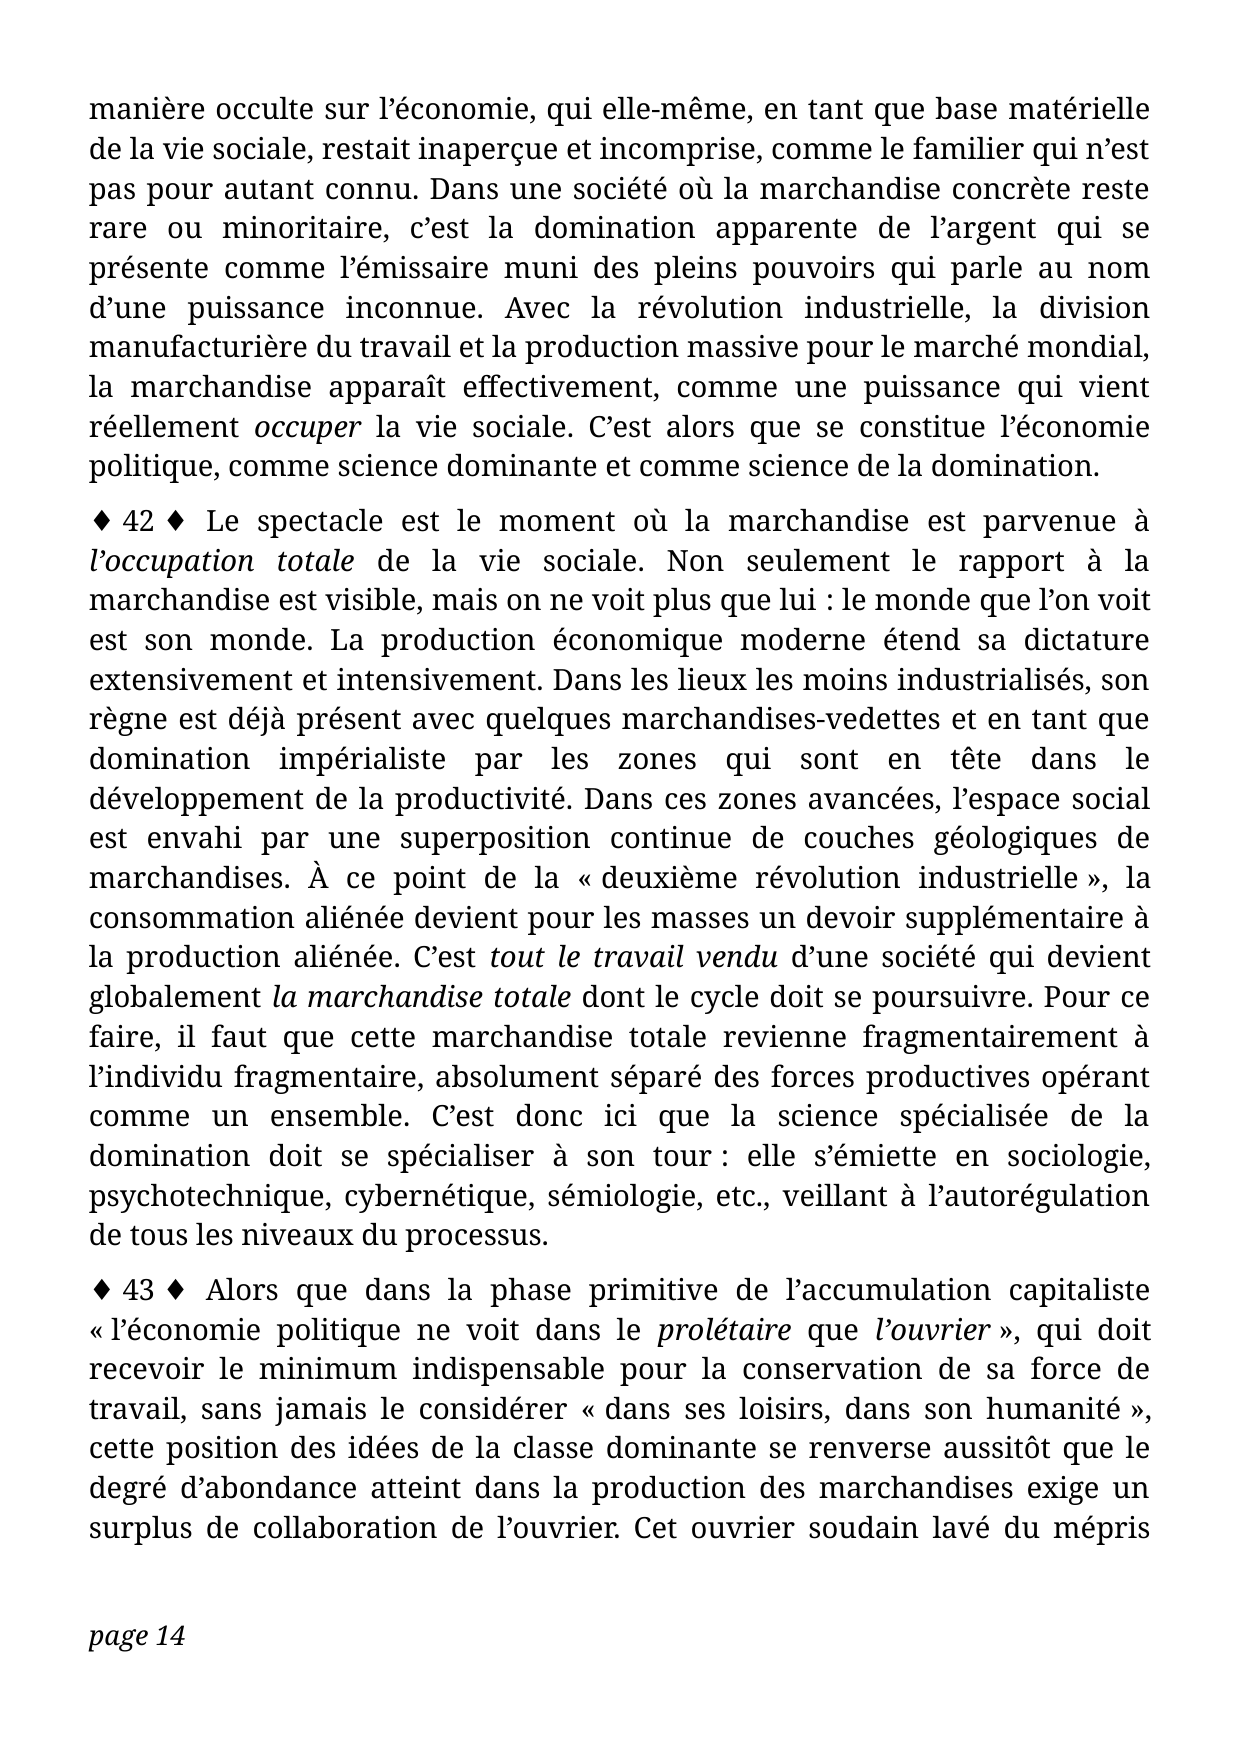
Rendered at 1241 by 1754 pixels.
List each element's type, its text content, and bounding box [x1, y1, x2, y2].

text ♦ 42 ♦ Le spectacle est le moment où la marchandise est parvenue à l’occupation totale de la vie sociale. Non seulement le rapport à la marchandise est visible, mais on ne voit plus que lui : le monde que l’on voit est son monde. La production économique moderne étend sa dictature extensivement et intensivement. Dans les lieux les moins industrialisés, son règne est déjà présent avec quelques marchandises-vedettes et en tant que domination impérialiste par les zones qui sont en tête dans le développement de la productivité. Dans ces zones avancées, l’espace social est envahi par une superposition continue de couches géologiques de marchandises. À ce point de la « deuxième révolution industrielle », la consommation aliénée devient pour les masses un devoir supplémentaire à la production aliénée. C’est tout le travail vendu d’une société qui devient globalement la marchandise totale dont le cycle doit se poursuivre. Pour ce faire, il faut que cette marchandise totale revienne fragmentairement à l’individu fragmentaire, absolument séparé des forces productives opérant comme un ensemble. C’est donc ici que la science spécialisée de la domination doit se spécialiser à son tour : elle s’émiette en sociologie, psychotechnique, cybernétique, sémiologie, etc., veillant à l’autorégulation de tous les niveaux du processus. [88, 500, 1152, 1254]
text manière occulte sur l’économie, qui elle-même, en tant que base matérielle de la vie sociale, restait inaperçue et incomprise, comme le familier qui n’est pas pour autant connu. Dans une société où la marchandise concrète reste rare ou minoritaire, c’est la domination apparente de l’argent qui se présente comme l’émissaire muni des pleins pouvoirs qui parle au nom d’une puissance inconnue. Avec la révolution industrielle, la division manufacturière du travail et la production massive pour le marché mondial, la marchandise apparaît effectivement, comme une puissance qui vient réellement occuper la vie sociale. C’est alors que se constitue l’économie politique, comme science dominante et comme science de la domination. [88, 88, 1152, 485]
text ♦ 43 ♦ Alors que dans la phase primitive de l’accumulation capitaliste « l’économie politique ne voit dans le prolétaire que l’ouvrier », qui doit recevoir le minimum indispensable pour la conservation de sa force de travail, sans jamais le considérer « dans ses loisirs, dans son humanité », cette position des idées de la classe dominante se renverse aussitôt que le degré d’abondance atteint dans la production des marchandises exige un surplus de collaboration de l’ouvrier. Cet ouvrier soudain lavé du mépris [88, 1269, 1152, 1547]
